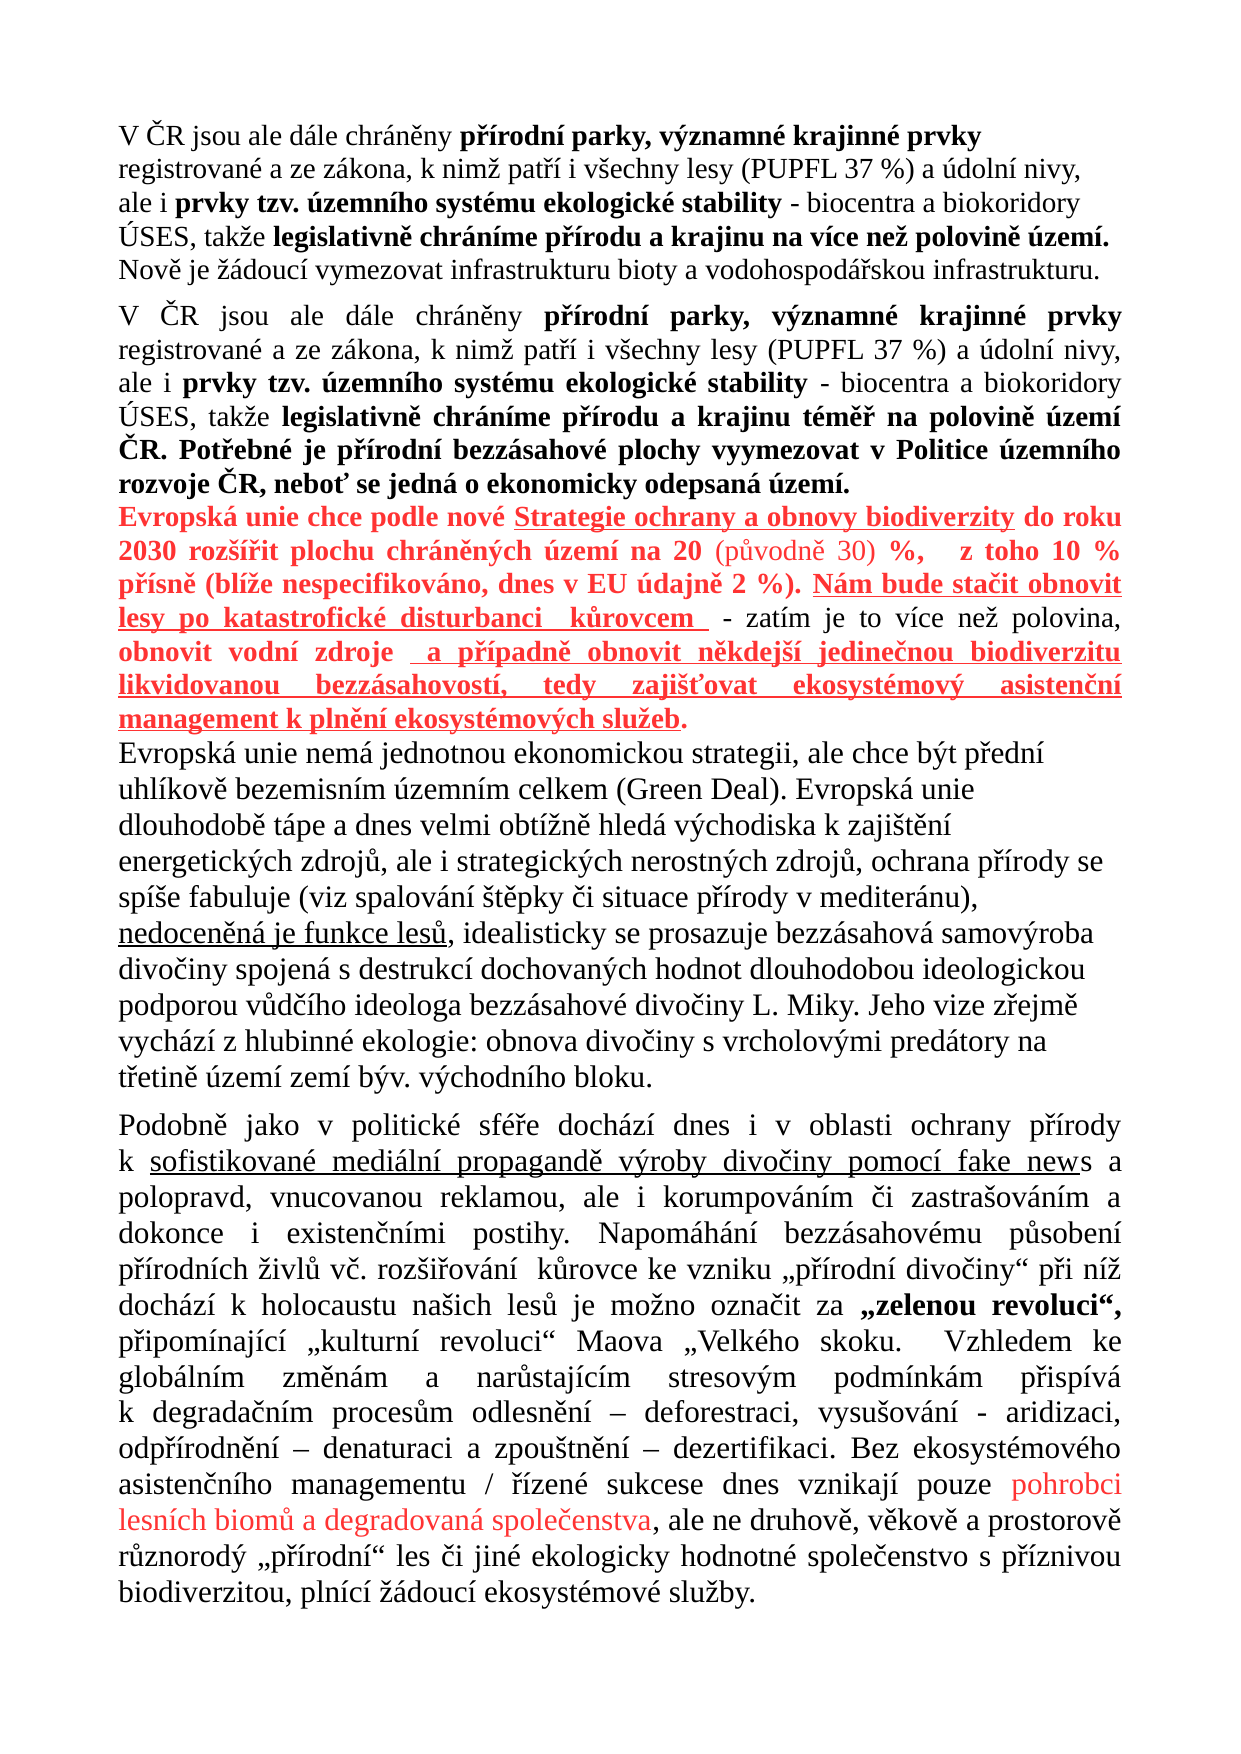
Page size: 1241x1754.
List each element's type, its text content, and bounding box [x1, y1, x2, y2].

text Evropská unie nemá jednotnou ekonomickou strategii, ale chce být přední uhlíkově bezemisním územním celkem (Green Deal). Evropská unie dlouhodobě tápe a dnes velmi obtížně hledá východiska k zajištění energetických zdrojů, ale i strategických nerostných zdrojů, ochrana přírody se spíše fabuluje (viz spalování štěpky či situace přírody v mediteránu), nedoceněná je funkce lesů, idealisticky se prosazuje bezzásahová samovýroba divočiny spojená s destrukcí dochovaných hodnot dlouhodobou ideologickou podporou vůdčího ideologa bezzásahové divočiny L. Miky. Jeho vize zřejmě vychází z hlubinné ekologie: obnova divočiny s vrcholovými predátory na třetině území zemí býv. východního bloku. [118, 734, 1122, 1094]
text Evropská unie chce podle nové Strategie ochrany a obnovy biodiverzity do roku 2030 rozšířit plochu chráněných území na 20 (původně 30) %, z toho 10 % přísně (blíže nespecifikováno, dnes v EU údajně 2 %). Nám bude stačit obnovit lesy po katastrofické disturbanci kůrovcem - zatím je to více než polovina, obnovit vodní zdroje a případně obnovit někdejší jedinečnou biodiverzitu likvidovanou bezzásahovostí, tedy zajišťovat ekosystémový asistenční [118, 499, 1122, 696]
text V ČR jsou ale dále chráněny přírodní parky, významné krajinné prvky registrované a ze zákona, k nimž patří i všechny lesy (PUPFL 37 %) a údolní nivy, ale i prvky tzv. územního systému ekologické stability - biocentra a biokoridory ÚSES, takže legislativně chráníme přírodu a krajinu na více než polovině území. Nově je žádoucí vymezovat infrastrukturu bioty a vodohospodářskou infrastrukturu. [118, 118, 1122, 286]
text Podobně jako v politické sféře dochází dnes i v oblasti ochrany přírody k sofistikované mediální propagandě výroby divočiny pomocí fake news a polopravd, vnucovanou reklamou, ale i korumpováním či zastrašováním a dokonce i existenčními postihy. Napomáhání bezzásahovému působení přírodních živlů vč. rozšiřování kůrovce ke vzniku „přírodní divočiny“ při níž dochází k holocaustu našich lesů je možno označit za „zelenou revoluci“, připomínající „kulturní revoluci“ Maova „Velkého skoku. Vzhledem ke globálním změnám a narůstajícím stresovým podmínkám přispívá k degradačním procesům odlesnění – deforestraci, vysušování - aridizaci, odpřírodnění – denaturaci a zpouštnění – dezertifikaci. Bez ekosystémového asistenčního managementu / řízené sukcese dnes vznikají pouze pohrobci lesních biomů a degradovaná společenstva, ale ne druhově, věkově a prostorově různorodý „přírodní“ les či jiné ekologicky hodnotné společenstvo s příznivou biodiverzitou, plnící žádoucí ekosystémové služby. [118, 1106, 1122, 1609]
text management k plnění ekosystémových služeb. [118, 698, 1122, 734]
text V ČR jsou ale dále chráněny přírodní parky, významné krajinné prvky registrované a ze zákona, k nimž patří i všechny lesy (PUPFL 37 %) a údolní nivy, ale i prvky tzv. územního systému ekologické stability - biocentra a biokoridory ÚSES, takže legislativně chráníme přírodu a krajinu téměř na polovině území ČR. Potřebné je přírodní bezzásahové plochy vyymezovat v Politice územního rozvoje ČR, neboť se jedná o ekonomicky odepsaná území. [118, 298, 1122, 499]
